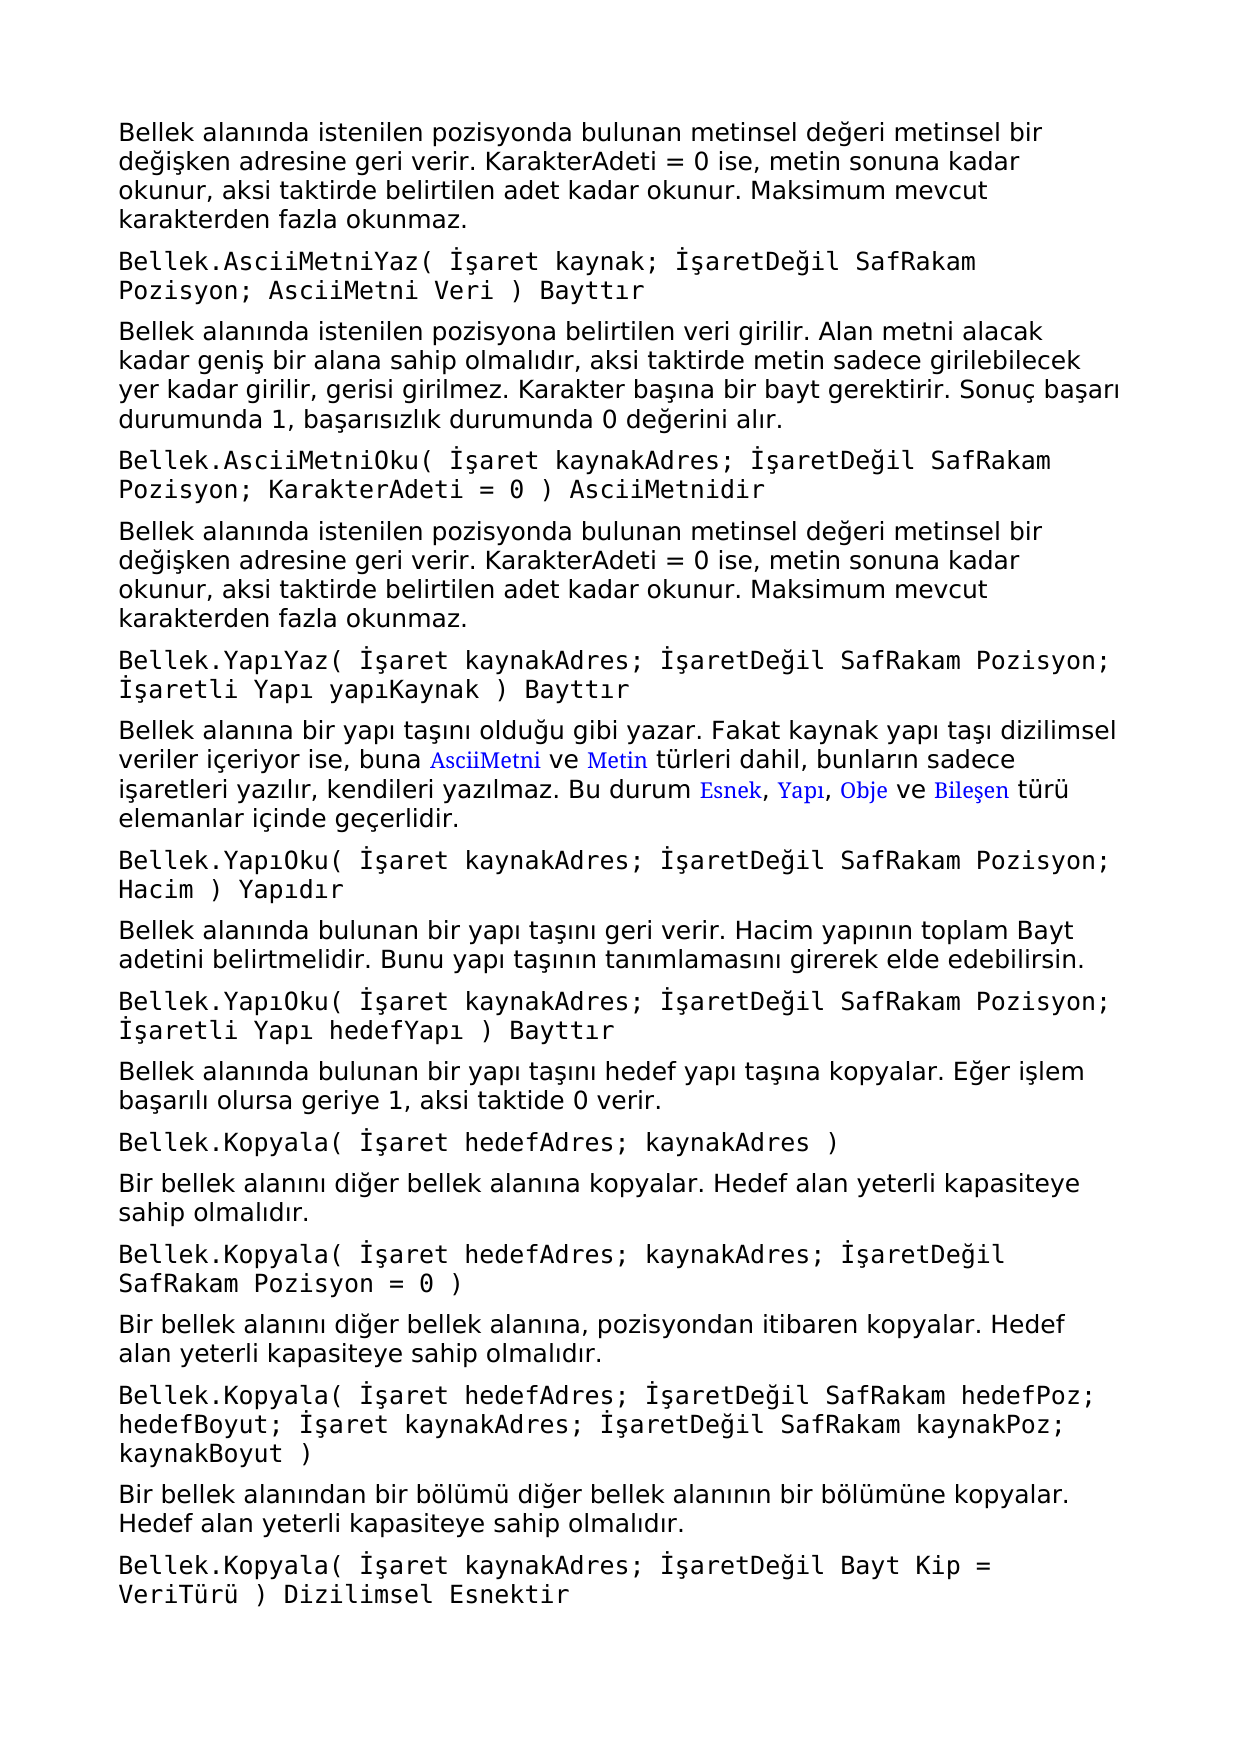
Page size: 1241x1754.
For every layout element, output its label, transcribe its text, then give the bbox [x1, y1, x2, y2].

text Bellek.YapıYaz( İşaret kaynakAdres; İşaretDeğil SafRakam Pozisyon; İşaretli Yapı yapıKaynak ) Bayttır [118, 646, 1122, 704]
text Bellek alanında bulunan bir yapı taşını hedef yapı taşına kopyalar. Eğer işlem başarılı olursa geriye 1, aksi taktide 0 verir. [118, 1057, 1122, 1116]
text Bellek alanında istenilen pozisyona belirtilen veri girilir. Alan metni alacak kadar geniş bir alana sahip olmalıdır, aksi taktirde metin sadece girilebilecek yer kadar girilir, gerisi girilmez. Karakter başına bir bayt gerektirir. Sonuç başarı durumunda 1, başarısızlık durumunda 0 değerini alır. [118, 317, 1122, 434]
text Bellek.Kopyala( İşaret hedefAdres; kaynakAdres ) [118, 1128, 1122, 1157]
text Bir bellek alanından bir bölümü diğer bellek alanının bir bölümüne kopyalar. Hedef alan yeterli kapasiteye sahip olmalıdır. [118, 1480, 1122, 1538]
text Bellek.YapıOku( İşaret kaynakAdres; İşaretDeğil SafRakam Pozisyon; Hacim ) Yapıdır [118, 846, 1122, 905]
text Bellek.Kopyala( İşaret hedefAdres; kaynakAdres; İşaretDeğil SafRakam Pozisyon = 0 ) [118, 1240, 1122, 1298]
text Bellek.AsciiMetniOku( İşaret kaynakAdres; İşaretDeğil SafRakam Pozisyon; KarakterAdeti = 0 ) AsciiMetnidir [118, 447, 1122, 505]
text Bellek.Kopyala( İşaret kaynakAdres; İşaretDeğil Bayt Kip = VeriTürü ) Dizilimsel Esnektir [118, 1551, 1122, 1609]
text Bellek alanında bulunan bir yapı taşını geri verir. Hacim yapının toplam Bayt adetini belirtmelidir. Bunu yapı taşının tanımlamasını girerek elde edebilirsin. [118, 916, 1122, 975]
text Bellek.YapıOku( İşaret kaynakAdres; İşaretDeğil SafRakam Pozisyon; İşaretli Yapı hedefYapı ) Bayttır [118, 987, 1122, 1046]
text Bellek.Kopyala( İşaret hedefAdres; İşaretDeğil SafRakam hedefPoz; hedefBoyut; İşaret kaynakAdres; İşaretDeğil SafRakam kaynakPoz; kaynakBoyut ) [118, 1381, 1122, 1468]
text Bellek alanında istenilen pozisyonda bulunan metinsel değeri metinsel bir değişken adresine geri verir. KarakterAdeti = 0 ise, metin sonuna kadar okunur, aksi taktirde belirtilen adet kadar okunur. Maksimum mevcut karakterden fazla okunmaz. [118, 517, 1122, 633]
text Bellek.AsciiMetniYaz( İşaret kaynak; İşaretDeğil SafRakam Pozisyon; AsciiMetni Veri ) Bayttır [118, 247, 1122, 306]
text Bellek alanına bir yapı taşını olduğu gibi yazar. Fakat kaynak yapı taşı dizilimsel veriler içeriyor ise, buna AsciiMetni ve Metin türleri dahil, bunların sadece işaretleri yazılır, kendileri yazılmaz. Bu durum Esnek, Yapı, Obje ve Bileşen türü elemanlar içinde geçerlidir. [118, 716, 1122, 834]
text Bir bellek alanını diğer bellek alanına kopyalar. Hedef alan yeterli kapasiteye sahip olmalıdır. [118, 1169, 1122, 1227]
text Bellek alanında istenilen pozisyonda bulunan metinsel değeri metinsel bir değişken adresine geri verir. KarakterAdeti = 0 ise, metin sonuna kadar okunur, aksi taktirde belirtilen adet kadar okunur. Maksimum mevcut karakterden fazla okunmaz. [118, 118, 1122, 235]
text Bir bellek alanını diğer bellek alanına, pozisyondan itibaren kopyalar. Hedef alan yeterli kapasiteye sahip olmalıdır. [118, 1310, 1122, 1368]
